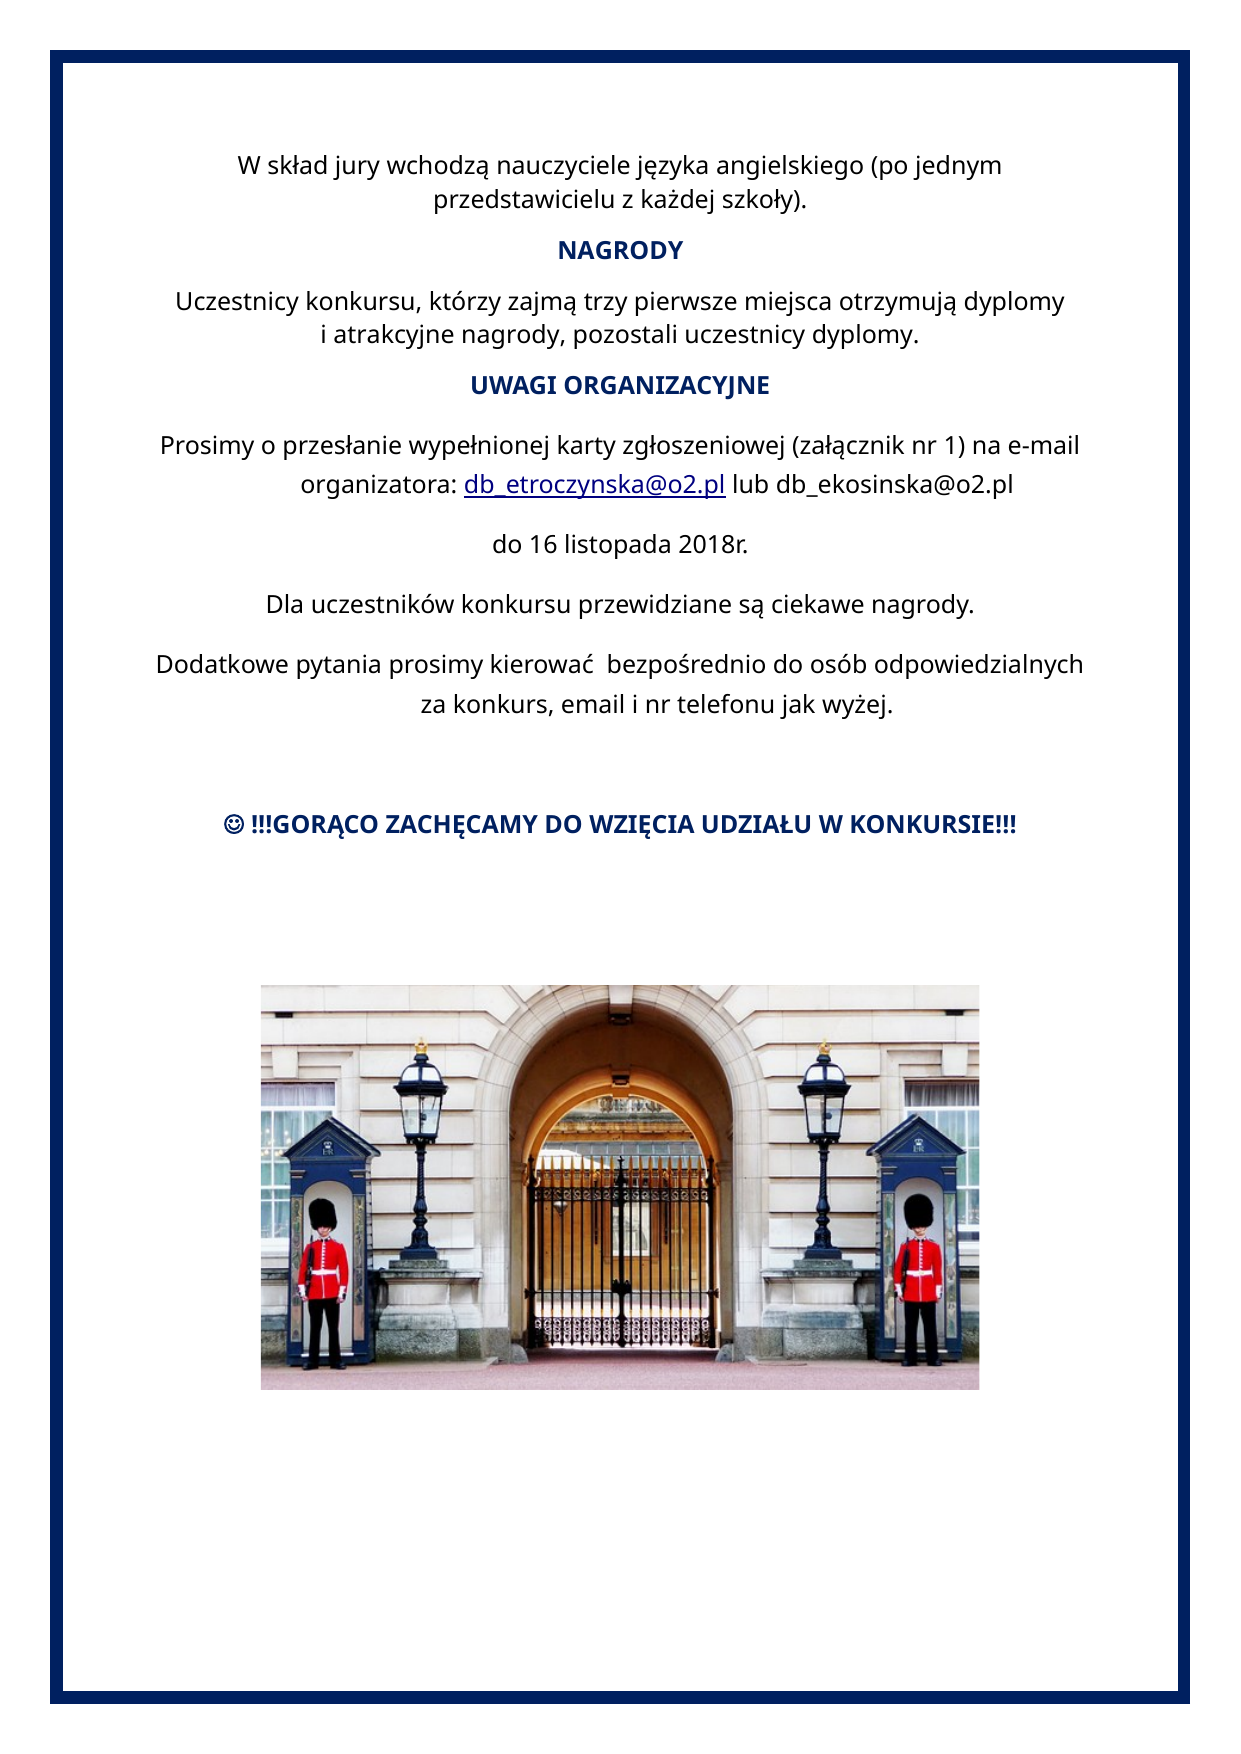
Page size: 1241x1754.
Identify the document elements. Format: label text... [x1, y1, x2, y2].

text UWAGI ORGANIZACYJNE [148, 368, 1093, 402]
text Dla uczestników konkursu przewidziane są ciekawe nagrody. [148, 587, 1093, 621]
text Dodatkowe pytania prosimy kierować bezpośrednio do osób odpowiedzialnych za konkurs, email i nr telefonu jak wyżej. [148, 647, 1093, 720]
text Uczestnicy konkursu, którzy zajmą trzy pierwsze miejsca otrzymują dyplomy i atrakcyjne nagrody, pozostali uczestnicy dyplomy. [148, 283, 1093, 351]
text Prosimy o przesłanie wypełnionej karty zgłoszeniowej (załącznik nr 1) na e-mail organizatora: db_etroczynska@o2.pl lub db_ekosinska@o2.pl [148, 428, 1093, 501]
text NAGRODY [148, 232, 1093, 266]
text W skład jury wchodzą nauczyciele języka angielskiego (po jednym przedstawicielu z każdej szkoły). [148, 148, 1093, 216]
text do 16 listopada 2018r. [148, 527, 1093, 561]
text  !!!GORĄCO ZACHĘCAMY DO WZIĘCIA UDZIAŁU W KONKURSIE!!! [148, 806, 1093, 840]
